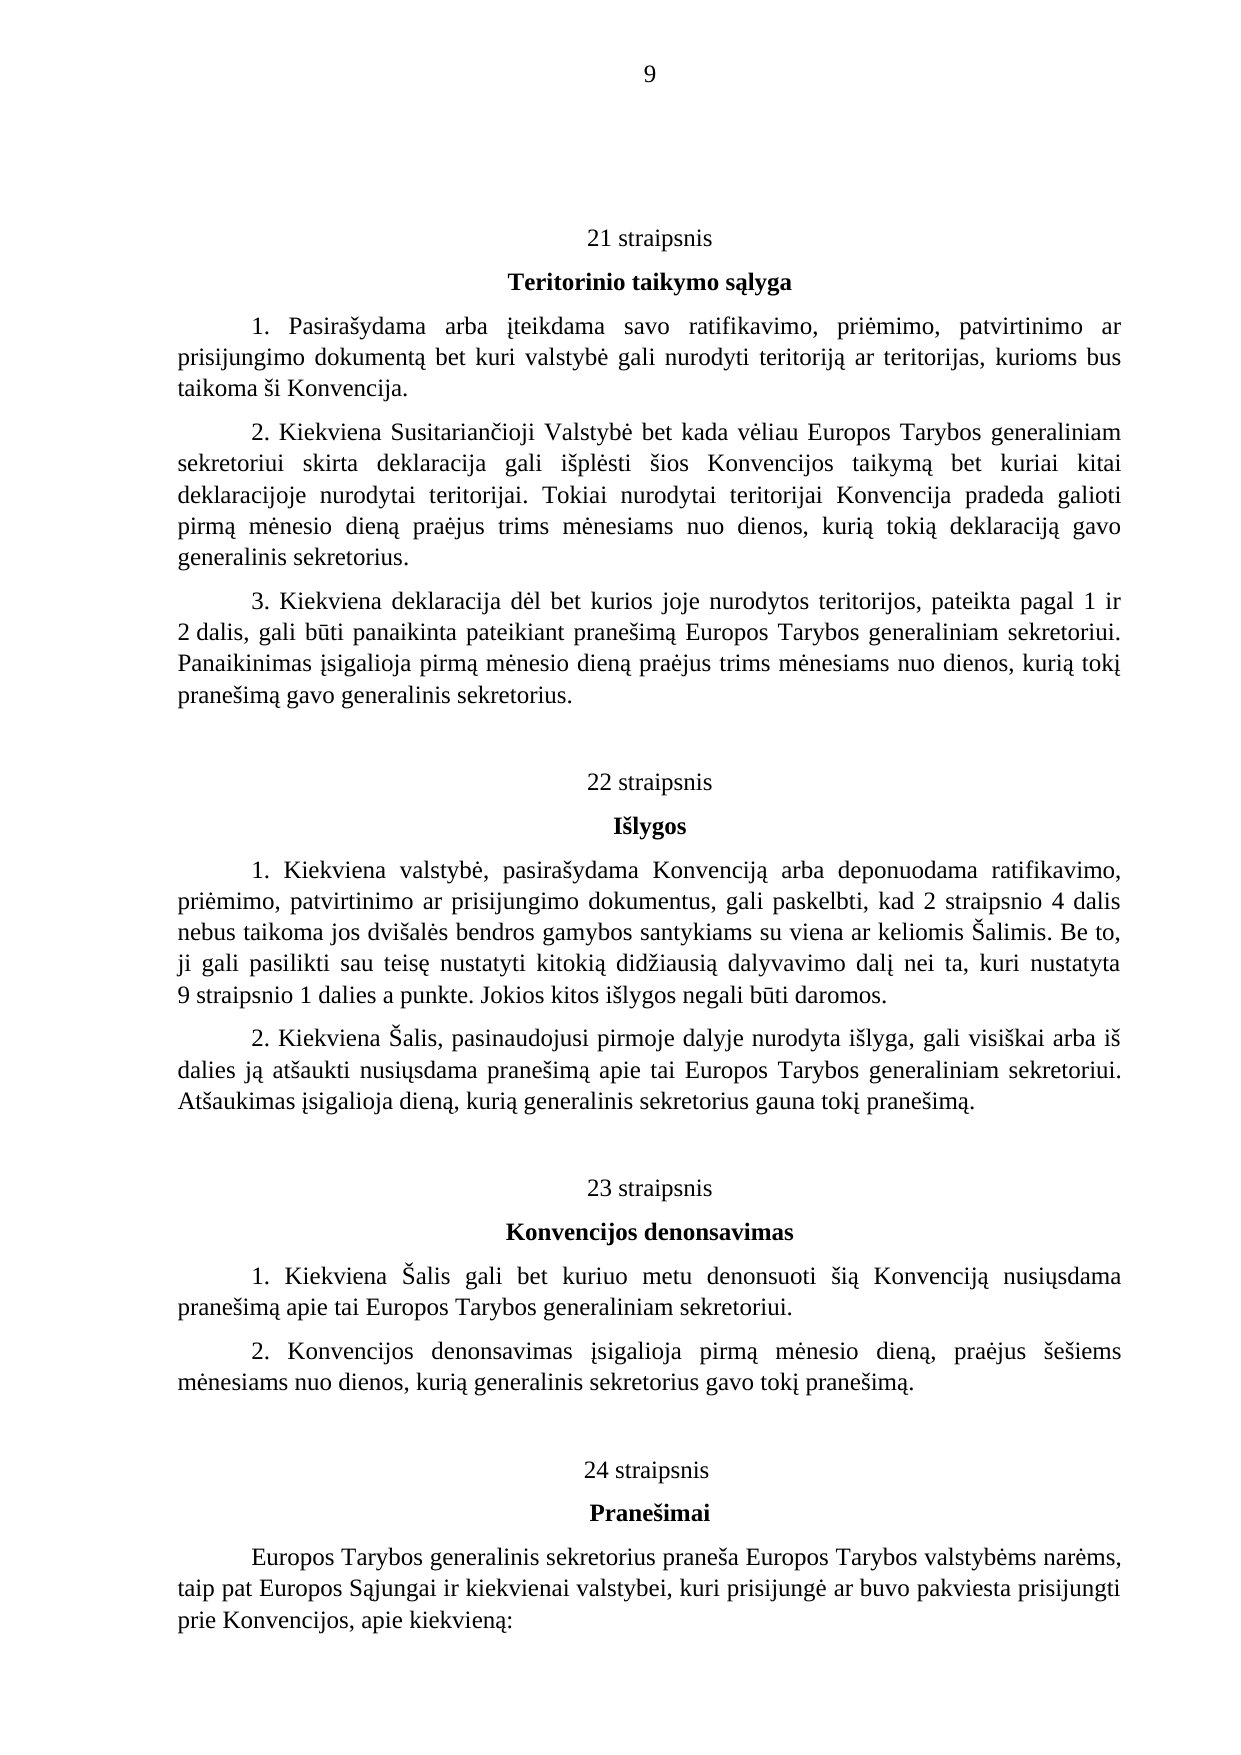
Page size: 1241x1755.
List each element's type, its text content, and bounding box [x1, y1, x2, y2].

text Konvencijos denonsavimas [177, 1215, 1122, 1246]
text 1. Pasirašydama arba įteikdama savo ratifikavimo, priėmimo, patvirtinimo ar prisijungimo dokumentą bet kuri valstybė gali nurodyti teritoriją ar teritorijas, kurioms bus taikoma ši Konvencija. [177, 308, 1122, 402]
text Teritorinio taikymo sąlyga [177, 265, 1122, 296]
text Europos Tarybos generalinis sekretorius praneša Europos Tarybos valstybėms narėms, taip pat Europos Sąjungai ir kiekvienai valstybei, kuri prisijungė ar buvo pakviesta prisijungti prie Konvencijos, apie kiekvieną: [177, 1540, 1122, 1633]
text 21 straipsnis [177, 221, 1122, 252]
text 24 straipsnis [177, 1452, 1122, 1483]
text 2. Kiekviena Šalis, pasinaudojusi pirmoje dalyje nurodyta išlyga, gali visiškai arba iš dalies ją atšaukti nusiųsdama pranešimą apie tai Europos Tarybos generaliniam sekretoriui. Atšaukimas įsigalioja dieną, kurią generalinis sekretorius gauna tokį pranešimą. [177, 1021, 1122, 1115]
text 2. Kiekviena Susitariančioji Valstybė bet kada vėliau Europos Tarybos generaliniam sekretoriui skirta deklaracija gali išplėsti šios Konvencijos taikymą bet kuriai kitai deklaracijoje nurodytai teritorijai. Tokiai nurodytai teritorijai Konvencija pradeda galioti pirmą mėnesio dieną praėjus trims mėnesiams nuo dienos, kurią tokią deklaraciją gavo generalinis sekretorius. [177, 415, 1122, 571]
text 1. Kiekviena valstybė, pasirašydama Konvenciją arba deponuodama ratifikavimo, priėmimo, patvirtinimo ar prisijungimo dokumentus, gali paskelbti, kad 2 straipsnio 4 dalis nebus taikoma jos dvišalės bendros gamybos santykiams su viena ar keliomis Šalimis. Be to, ji gali pasilikti sau teisę nustatyti kitokią didžiausią dalyvavimo dalį nei ta, kuri nustatyta 9 straipsnio 1 dalies a punkte. Jokios kitos išlygos negali būti daromos. [177, 852, 1122, 1008]
text Išlygos [177, 808, 1122, 840]
text 2. Konvencijos denonsavimas įsigalioja pirmą mėnesio dieną, praėjus šešiems mėnesiams nuo dienos, kurią generalinis sekretorius gavo tokį pranešimą. [177, 1333, 1122, 1396]
text 22 straipsnis [177, 765, 1122, 796]
text 3. Kiekviena deklaracija dėl bet kurios joje nurodytos teritorijos, pateikta pagal 1 ir 2 dalis, gali būti panaikinta pateikiant pranešimą Europos Tarybos generaliniam sekretoriui. Panaikinimas įsigalioja pirmą mėnesio dieną praėjus trims mėnesiams nuo dienos, kurią tokį pranešimą gavo generalinis sekretorius. [177, 583, 1122, 708]
text 1. Kiekviena Šalis gali bet kuriuo metu denonsuoti šią Konvenciją nusiųsdama pranešimą apie tai Europos Tarybos generaliniam sekretoriui. [177, 1258, 1122, 1321]
text 23 straipsnis [177, 1171, 1122, 1202]
text Pranešimai [177, 1496, 1122, 1527]
